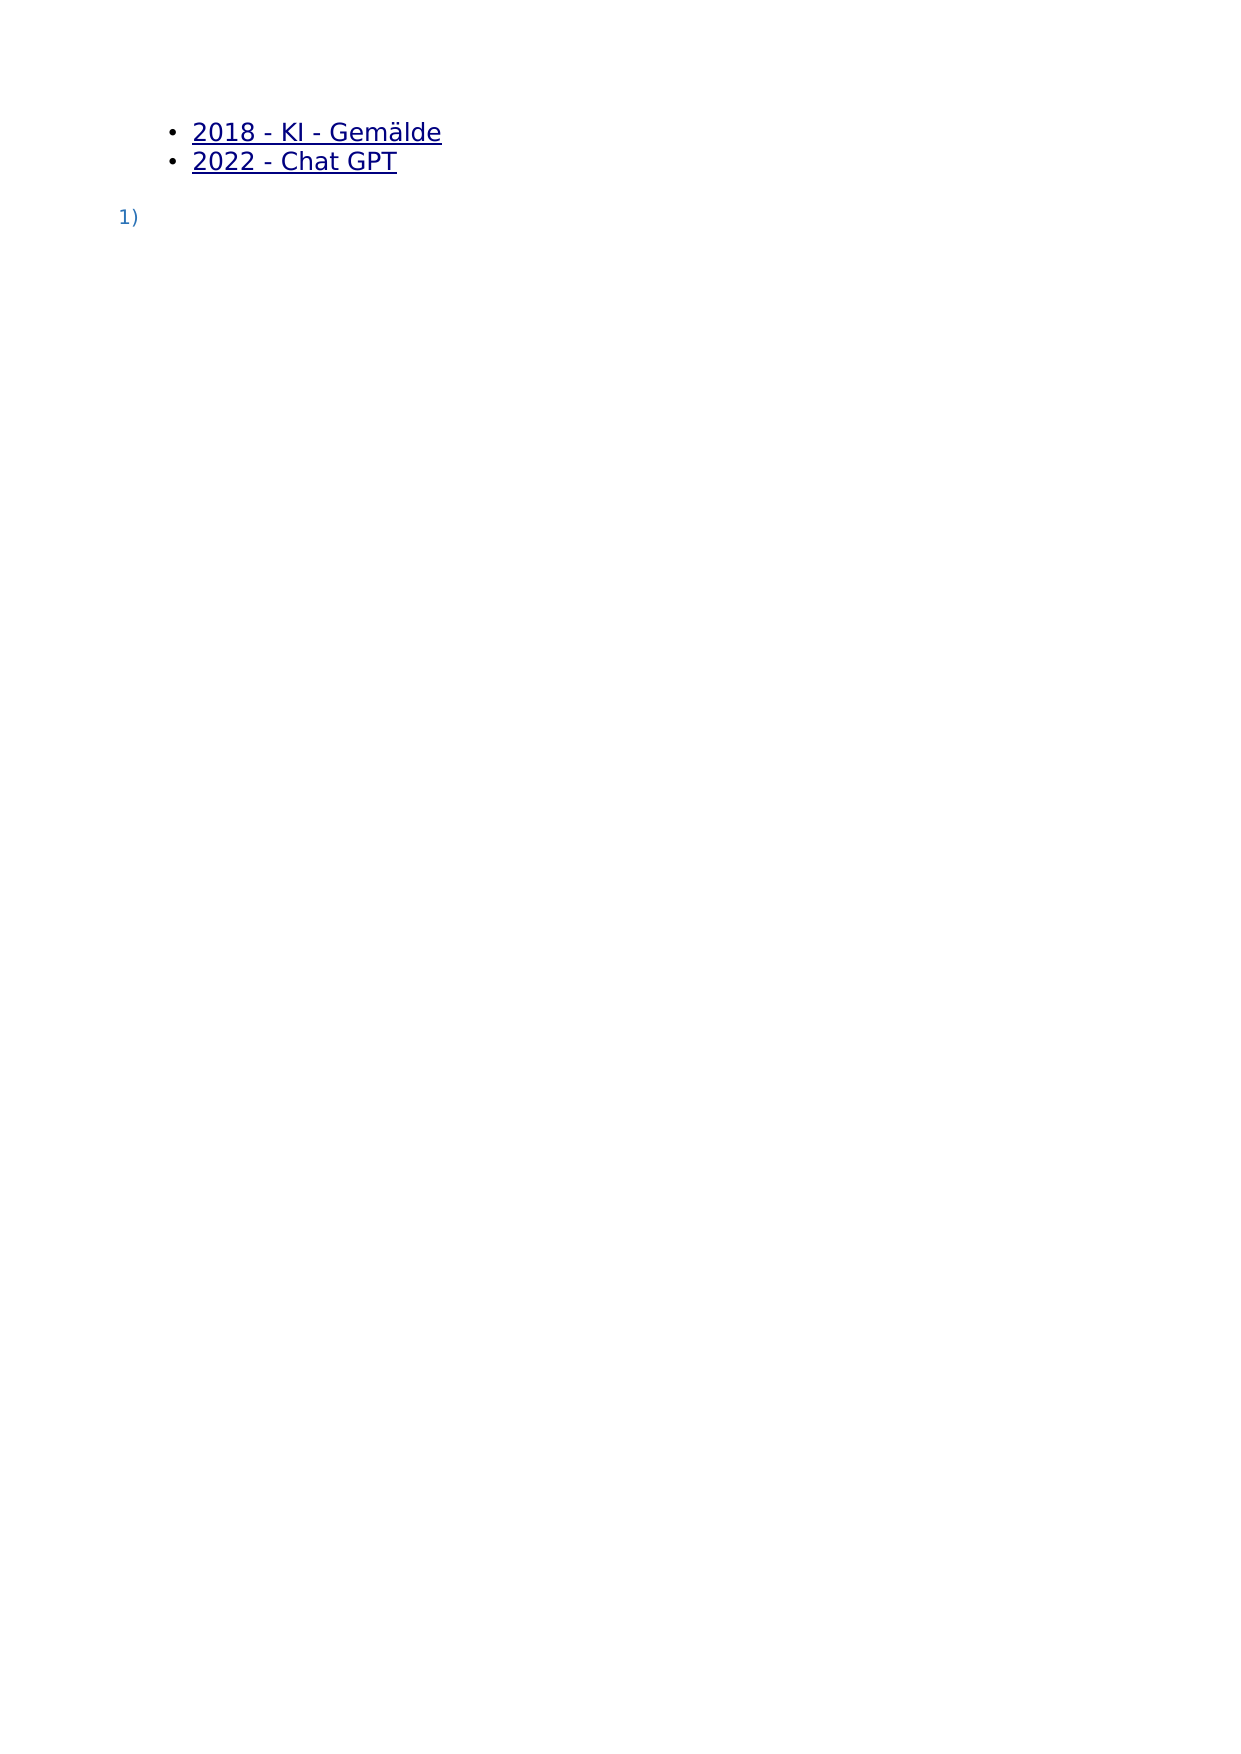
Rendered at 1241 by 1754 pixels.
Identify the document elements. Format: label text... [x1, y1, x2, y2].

text 1) [118, 206, 1122, 240]
list 2018 - KI - Gemälde [177, 118, 1122, 147]
list 2022 - Chat GPT [177, 147, 1122, 176]
